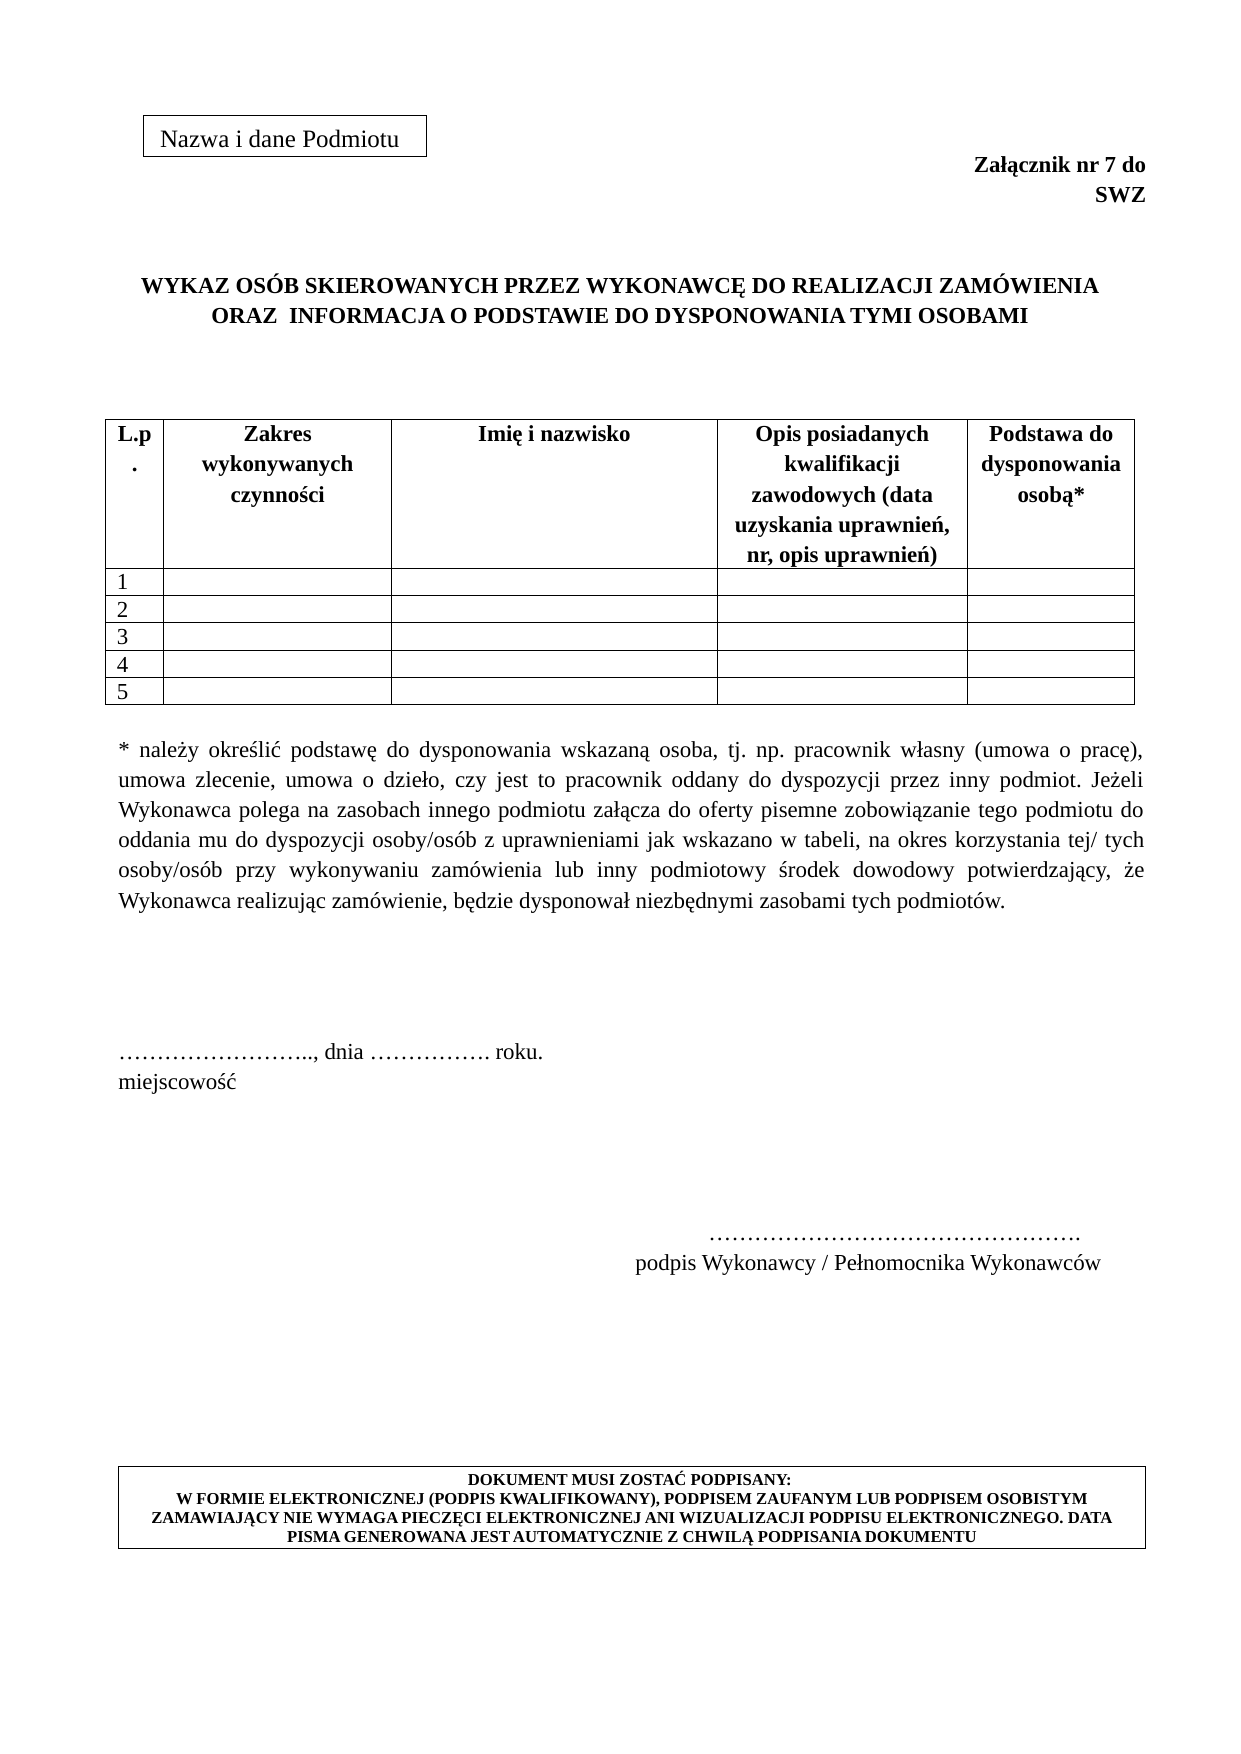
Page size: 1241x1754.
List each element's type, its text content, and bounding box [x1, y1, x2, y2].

text ZAMAWIAJĄCY NIE WYMAGA PIECZĘCI ELEKTRONICZNEJ ANI WIZUALIZACJI PODPISU ELEKTRONICZNEGO. DATA PISMA GENEROWANA JEST AUTOMATYCZNIE Z CHWILĄ PODPISANIA DOKUMENTU [119, 1504, 1145, 1548]
table_cell [718, 596, 967, 622]
table_cell [968, 569, 1134, 595]
table_header Zakres wykonywanych czynności [164, 420, 391, 567]
table_header [107, 333, 1240, 359]
table_cell [392, 651, 717, 677]
table_cell [968, 623, 1134, 649]
table_cell [718, 678, 967, 704]
table_cell 1 [106, 569, 163, 595]
text miejscowość [118, 1068, 1122, 1094]
table_cell 3 [106, 623, 163, 649]
table_cell 4 [106, 651, 163, 677]
table_cell [968, 651, 1134, 677]
table_cell [164, 651, 391, 677]
table_cell [164, 623, 391, 649]
text * należy określić podstawę do dysponowania wskazaną osoba, tj. np. pracownik własny (umowa o pracę), umowa zlecenie, umowa o dzieło, czy jest to pracownik oddany do dyspozycji przez inny podmiot. Jeżeli Wykonawca polega na zasobach innego podmiotu załącza do oferty pisemne zobowiązanie tego podmiotu do oddania mu do dyspozycji osoby/osób z uprawnieniami jak wskazano w tabeli, na okres korzystania tej/ tych osoby/osób przy wykonywaniu zamówienia lub inny podmiotowy środek dowodowy potwierdzający, że Wykonawca realizując zamówienie, będzie dysponował niezbędnymi zasobami tych podmiotów. [118, 736, 1146, 913]
text Załącznik nr 7 do SWZ [929, 151, 1146, 208]
table_cell [392, 596, 717, 622]
table_cell [968, 596, 1134, 622]
text …………………………………………. [634, 1219, 1146, 1245]
table_cell [164, 569, 391, 595]
text …………………….., dnia ……………. roku. [118, 1038, 1122, 1064]
table_cell [392, 569, 717, 595]
table_cell [968, 678, 1134, 704]
table_cell [718, 651, 967, 677]
table_cell [392, 678, 717, 704]
table_cell [164, 596, 391, 622]
table_header Podstawa do dysponowania osobą* [968, 420, 1134, 567]
text W FORMIE ELEKTRONICZNEJ (PODPIS KWALIFIKOWANY), PODPISEM ZAUFANYM LUB PODPISEM OSOBISTYM [119, 1485, 1145, 1504]
table_cell 5 [106, 678, 163, 704]
table_header Opis posiadanych kwalifikacji zawodowych (data uzyskania uprawnień, nr, opis uprawnień) [718, 420, 967, 567]
text WYKAZ OSÓB SKIEROWANYCH PRZEZ WYKONAWCĘ DO REALIZACJI ZAMÓWIENIA ORAZ INFORMACJA O PODSTAWIE DO DYSPONOWANIA TYMI OSOBAMI [118, 272, 1122, 328]
table_cell [718, 623, 967, 649]
table_header Imię i nazwisko [392, 420, 717, 567]
table_cell [392, 623, 717, 649]
text DOKUMENT MUSI ZOSTAĆ PODPISANY: [119, 1467, 1145, 1485]
text Nazwa i dane Podmiotu [160, 124, 411, 148]
table_header L.p. [106, 420, 163, 567]
table_cell [164, 678, 391, 704]
table_cell [718, 569, 967, 595]
table_cell 2 [106, 596, 163, 622]
text podpis Wykonawcy / Pełnomocnika Wykonawców [118, 1249, 1146, 1276]
